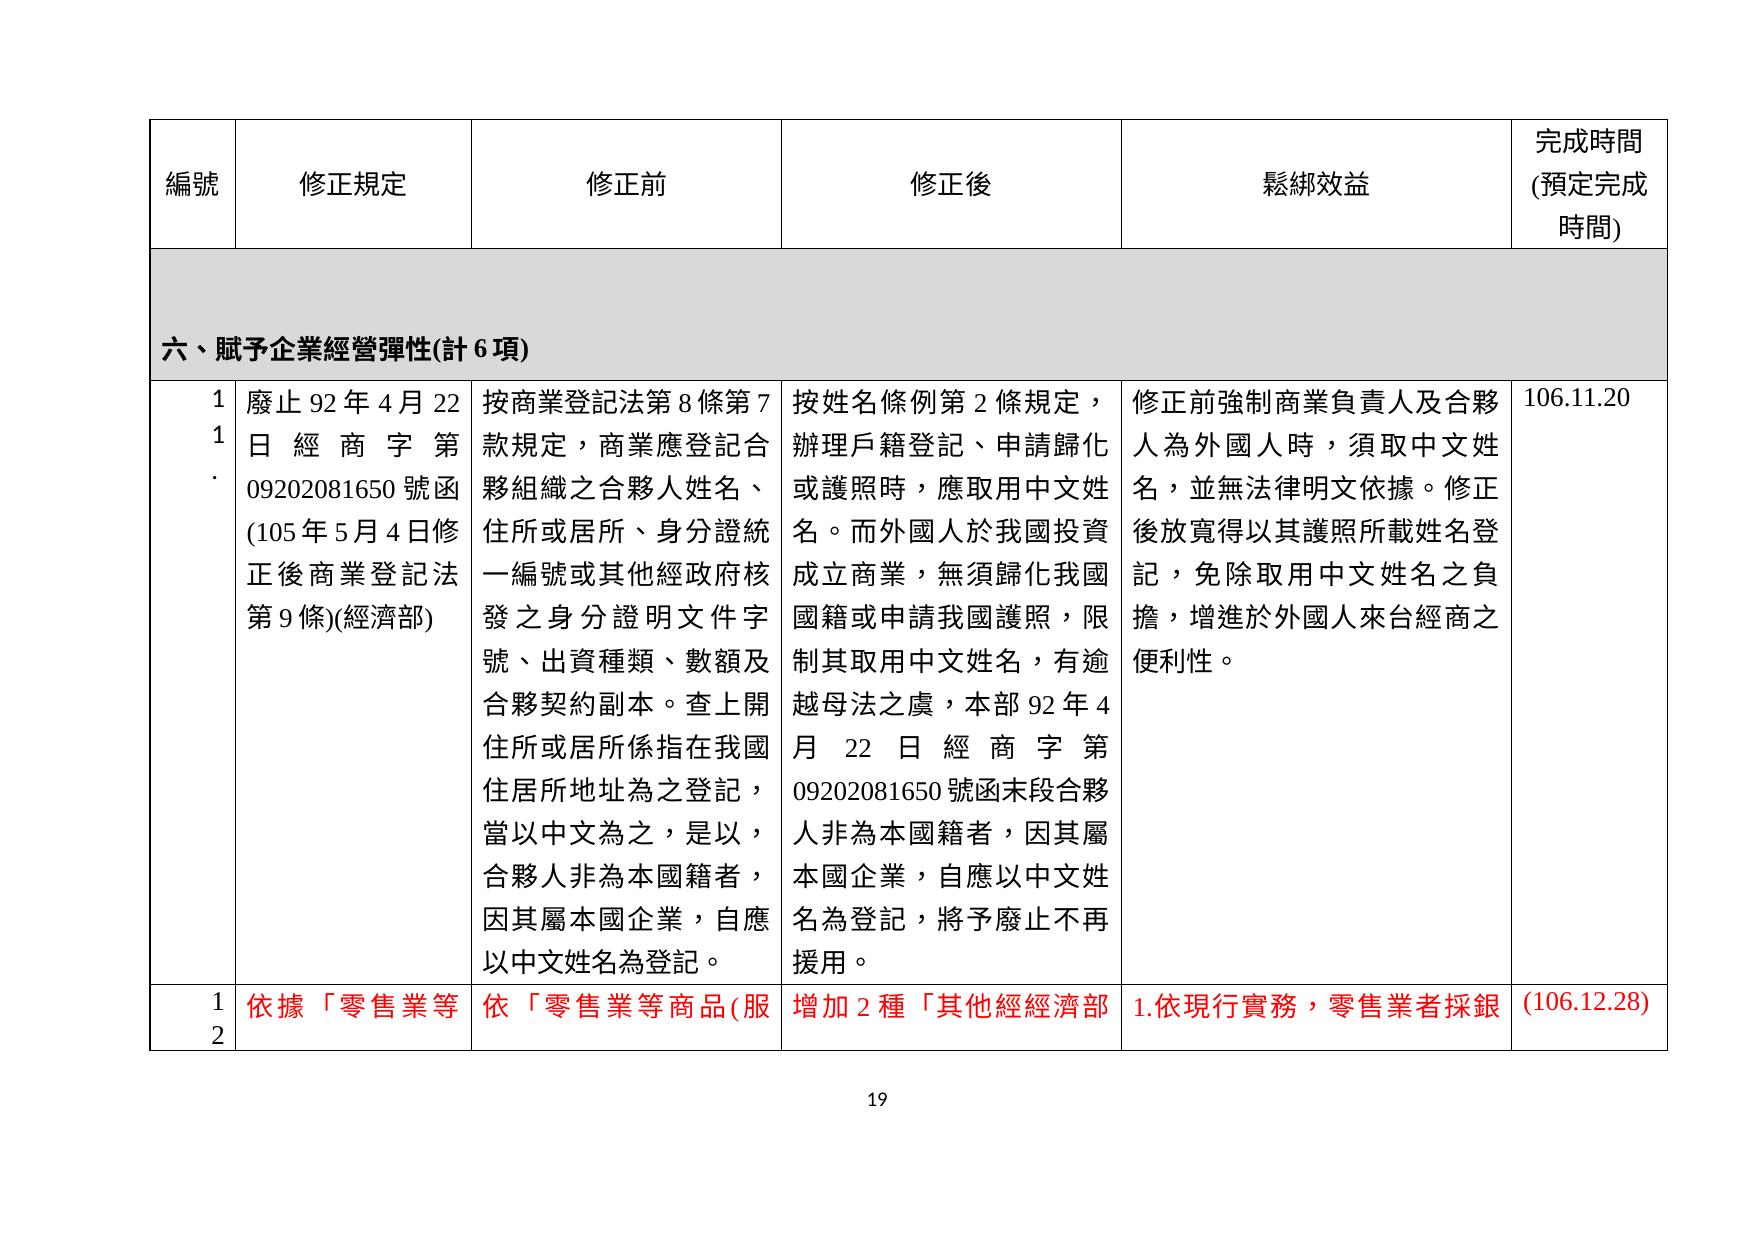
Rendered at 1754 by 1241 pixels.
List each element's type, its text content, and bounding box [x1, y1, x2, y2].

table_cell 廢止92年4月22日經商字第09202081650號函(105年5月4日修正後商業登記法第9條)(經濟部) [236, 381, 471, 984]
table_header 鬆綁效益 [1122, 120, 1511, 248]
table_header 編號 [151, 120, 235, 248]
table_cell [151, 381, 235, 984]
table_cell 1.依現行實務，零售業者採銀 [1122, 985, 1511, 1050]
table_cell (106.12.28) [1512, 985, 1667, 1050]
table_cell 六、賦予企業經營彈性(計6項) [151, 249, 1667, 380]
table_cell 依據「零售業等 [236, 985, 471, 1050]
table_header 修正前 [472, 120, 781, 248]
table_header 修正規定 [236, 120, 471, 248]
table_cell 依「零售業等商品(服 [472, 985, 781, 1050]
table_cell 修正前強制商業負責人及合夥人為外國人時，須取中文姓名，並無法律明文依據。修正後放寬得以其護照所載姓名登記，免除取用中文姓名之負擔，增進於外國人來台經商之便利性。 [1122, 381, 1511, 984]
table_header 修正後 [782, 120, 1121, 248]
table_cell 106.11.20 [1512, 381, 1667, 984]
table_cell 按商業登記法第8條第7款規定，商業應登記合夥組織之合夥人姓名、住所或居所、身分證統一編號或其他經政府核發之身分證明文件字號、出資種類、數額及合夥契約副本。查上開住所或居所係指在我國住居所地址為之登記，當以中文為之，是以，合夥人非為本國籍者，因其屬本國企業，自應以中文姓名為登記。 [472, 381, 781, 984]
table_cell [151, 985, 235, 1050]
table_cell 按姓名條例第2條規定，辦理戶籍登記、申請歸化或護照時，應取用中文姓名。而外國人於我國投資成立商業，無須歸化我國國籍或申請我國護照，限制其取用中文姓名，有逾越母法之虞，本部92年4月22日經商字第09202081650號函末段合夥人非為本國籍者，因其屬本國企業，自應以中文姓名為登記，將予廢止不再援用。 [782, 381, 1121, 984]
table_cell 增加2種「其他經經濟部 [782, 985, 1121, 1050]
table_header 完成時間 (預定完成時間) [1512, 120, 1667, 248]
